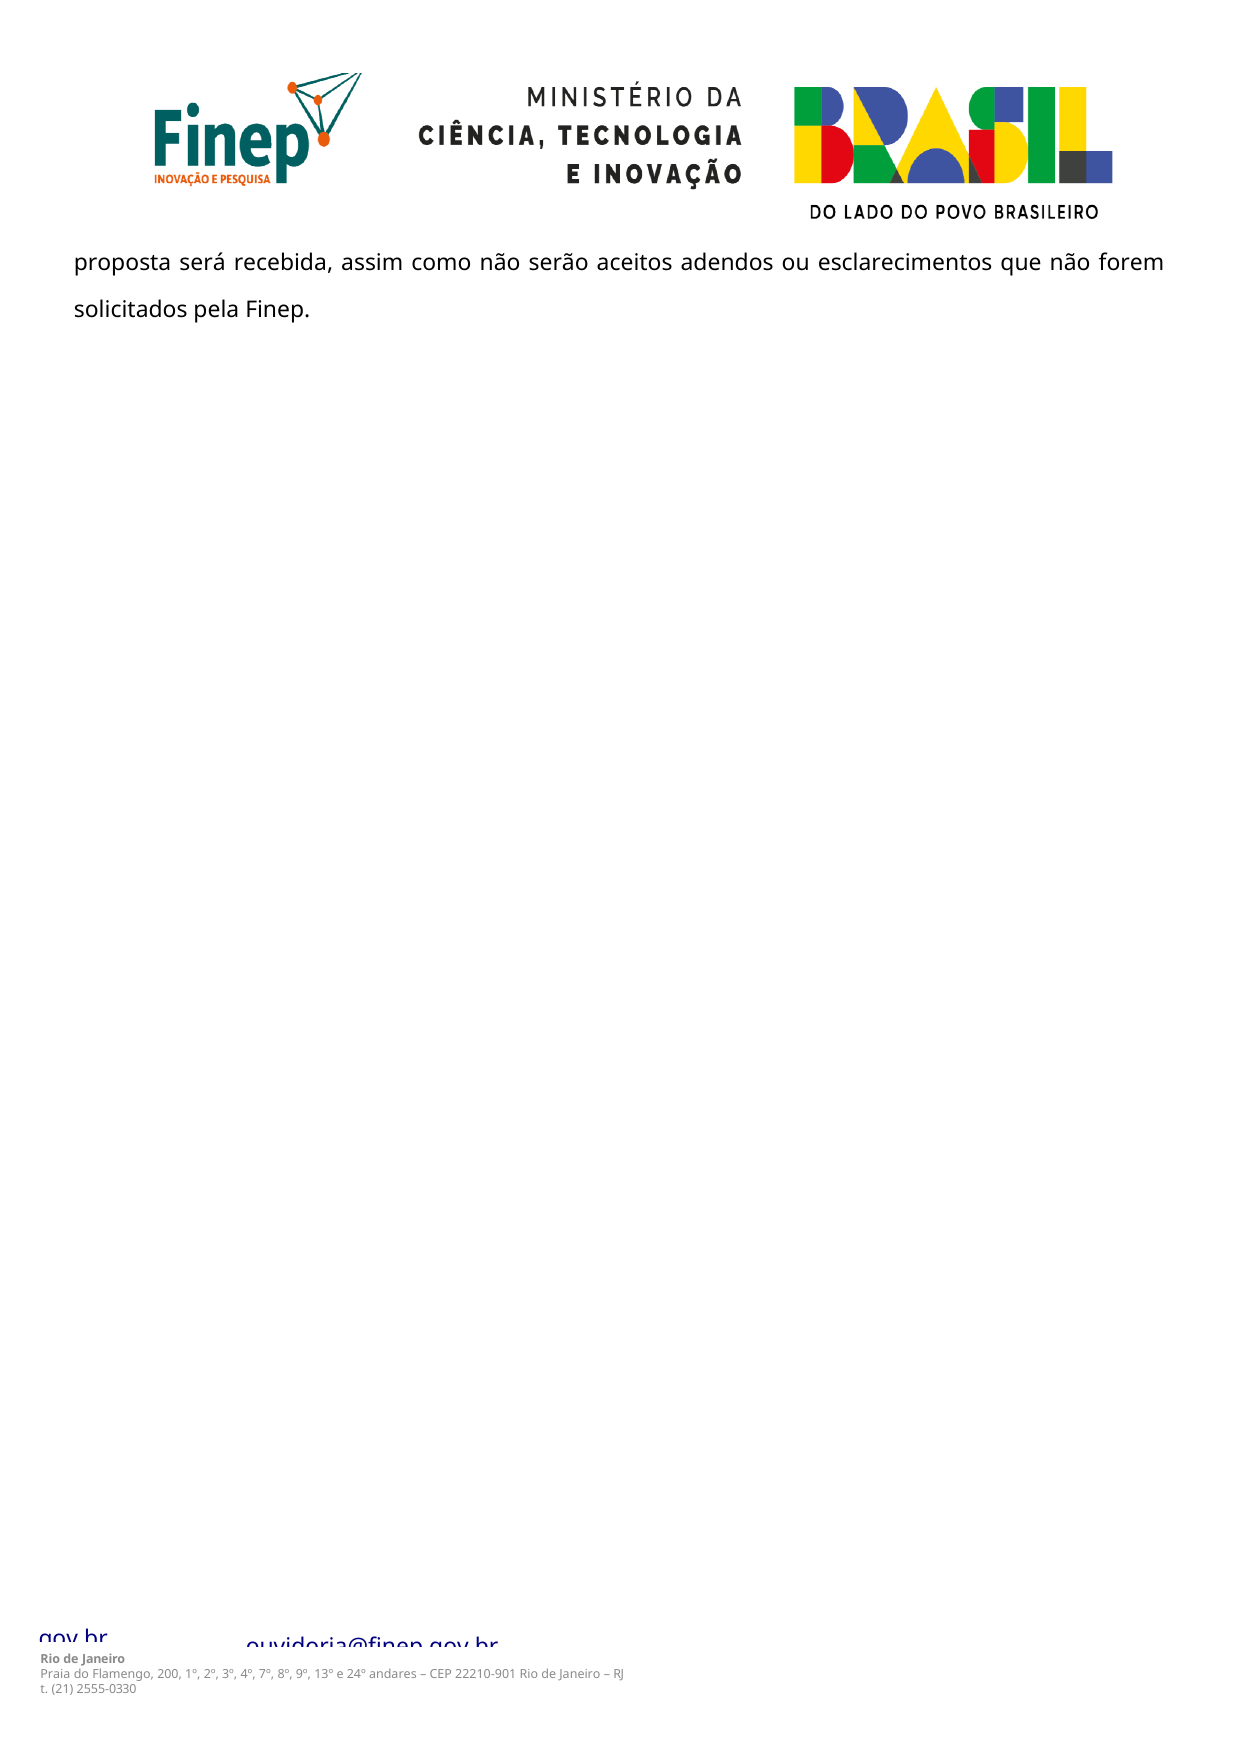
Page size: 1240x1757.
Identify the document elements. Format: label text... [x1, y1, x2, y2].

list proposta será recebida, assim como não serão aceitos adendos ou esclarecimentos que não forem solicitados pela Finep. [21, 246, 1166, 324]
